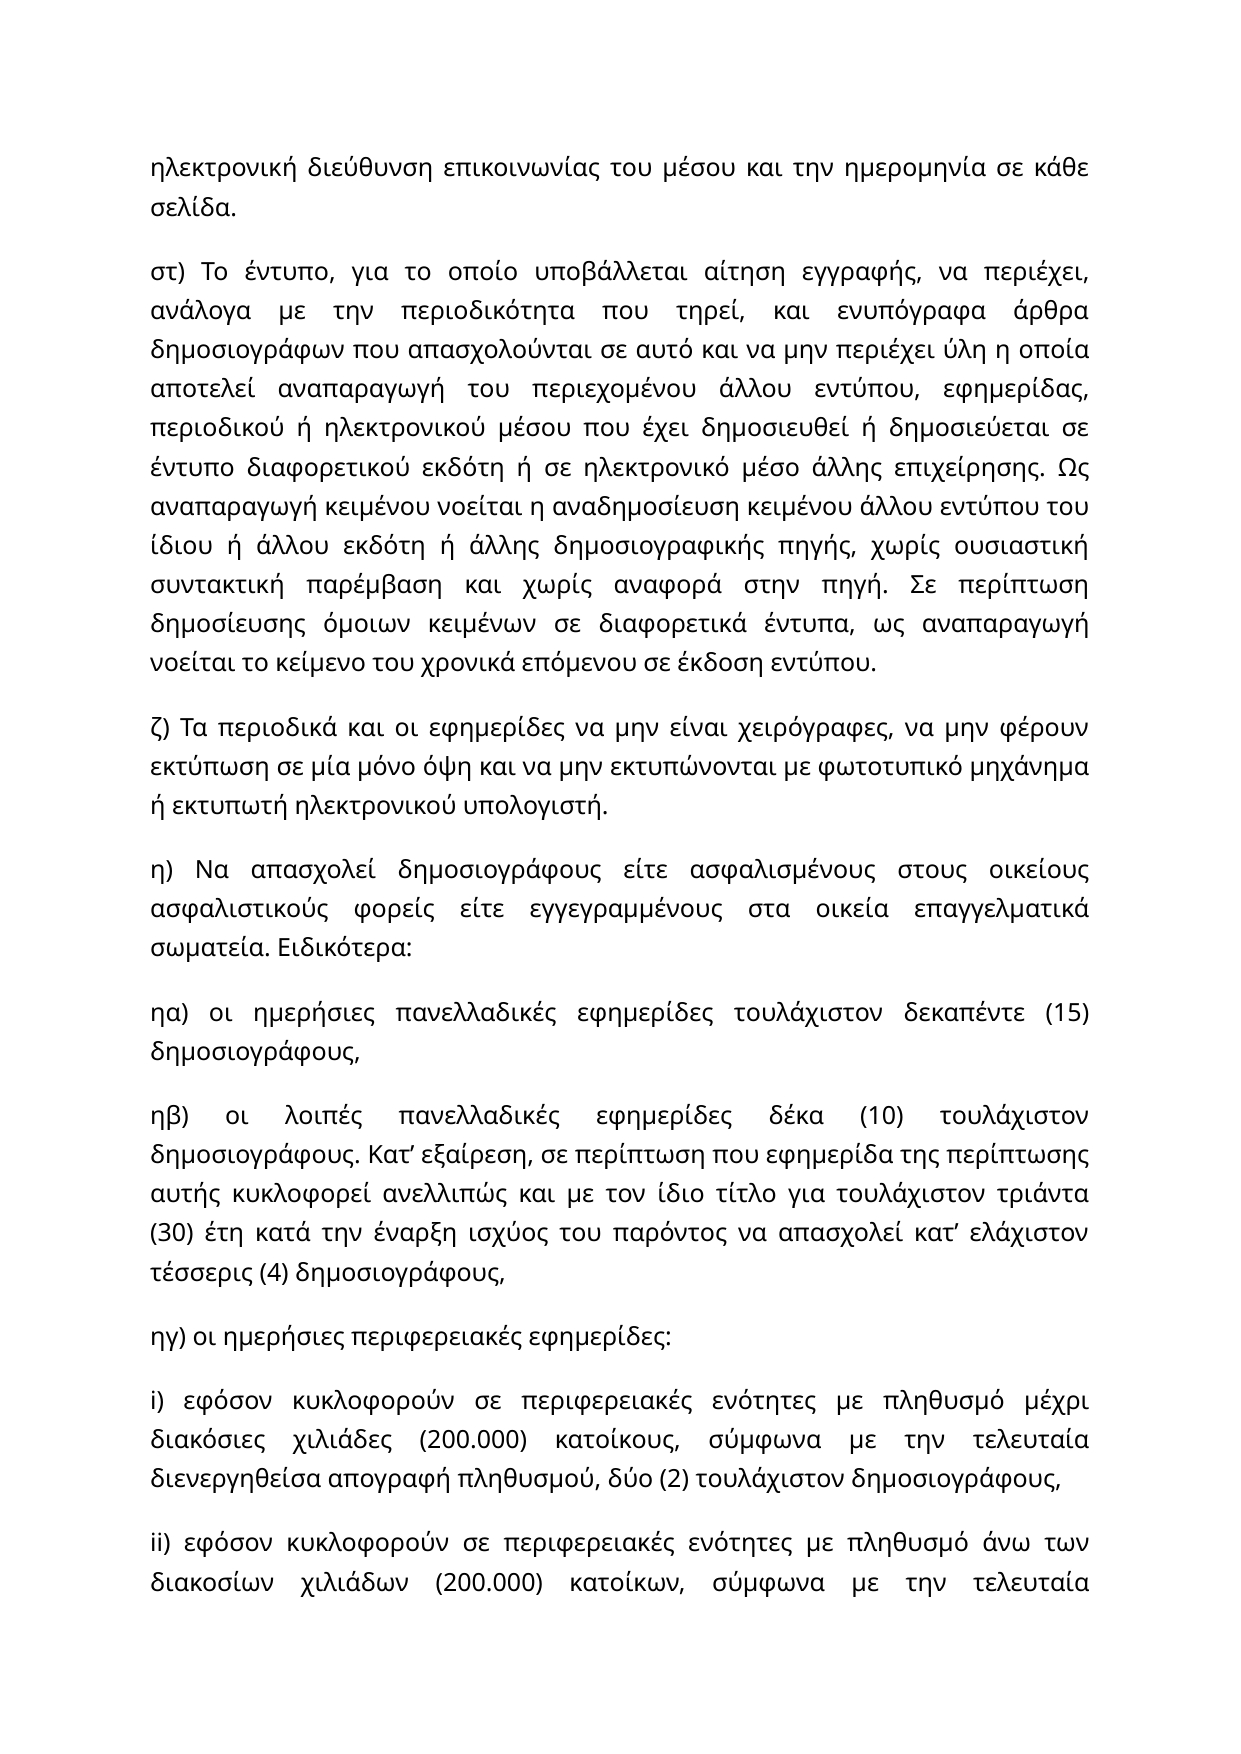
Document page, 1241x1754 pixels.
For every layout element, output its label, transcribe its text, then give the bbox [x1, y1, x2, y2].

text στ) Το έντυπο, για το οποίο υποβάλλεται αίτηση εγγραφής, να περιέχει, ανάλογα με την περιοδικότητα που τηρεί, και ενυπόγραφα άρθρα δημοσιογράφων που απασχολούνται σε αυτό και να μην περιέχει ύλη η οποία αποτελεί αναπαραγωγή του περιεχομένου άλλου εντύπου, εφημερίδας, περιοδικού ή ηλεκτρονικού μέσου που έχει δημοσιευθεί ή δημοσιεύεται σε έντυπο διαφορετικού εκδότη ή σε ηλεκτρονικό μέσο άλλης επιχείρησης. Ως αναπαραγωγή κειμένου νοείται η αναδημοσίευση κειμένου άλλου εντύπου του ίδιου ή άλλου εκδότη ή άλλης δημοσιογραφικής πηγής, χωρίς ουσιαστική συντακτική παρέμβαση και χωρίς αναφορά στην πηγή. Σε περίπτωση δημοσίευσης όμοιων κειμένων σε διαφορετικά έντυπα, ως αναπαραγωγή νοείται το κείμενο του χρονικά επόμενου σε έκδοση εντύπου. [150, 253, 1090, 679]
text ηβ) οι λοιπές πανελλαδικές εφημερίδες δέκα (10) τουλάχιστον δημοσιογράφους. Κατ’ εξαίρεση, σε περίπτωση που εφημερίδα της περίπτωσης αυτής κυκλοφορεί ανελλιπώς και με τον ίδιο τίτλο για τουλάχιστον τριάντα (30) έτη κατά την έναρξη ισχύος του παρόντος να απασχολεί κατ’ ελάχιστον τέσσερις (4) δημοσιογράφους, [150, 1097, 1090, 1288]
text ηγ) οι ημερήσιες περιφερειακές εφημερίδες: [150, 1318, 1090, 1352]
text ηλεκτρονική διεύθυνση επικοινωνίας του μέσου και την ημερομηνία σε κάθε σελίδα. [150, 150, 1090, 223]
text η) Να απασχολεί δημοσιογράφους είτε ασφαλισμένους στους οικείους ασφαλιστικούς φορείς είτε εγγεγραμμένους στα οικεία επαγγελματικά σωματεία. Ειδικότερα: [150, 852, 1090, 964]
text i) εφόσον κυκλοφορούν σε περιφερειακές ενότητες με πληθυσμό μέχρι διακόσιες χιλιάδες (200.000) κατοίκους, σύμφωνα με την τελευταία διενεργηθείσα απογραφή πληθυσμού, δύο (2) τουλάχιστον δημοσιογράφους, [150, 1382, 1090, 1495]
text ηα) οι ημερήσιες πανελλαδικές εφημερίδες τουλάχιστον δεκαπέντε (15) δημοσιογράφους, [150, 994, 1090, 1067]
text ii) εφόσον κυκλοφορούν σε περιφερειακές ενότητες με πληθυσμό άνω των διακοσίων χιλιάδων (200.000) κατοίκων, σύμφωνα με την τελευταία [150, 1525, 1090, 1598]
text ζ) Τα περιοδικά και οι εφημερίδες να μην είναι χειρόγραφες, να μην φέρουν εκτύπωση σε μία μόνο όψη και να μην εκτυπώνονται με φωτοτυπικό μηχάνημα ή εκτυπωτή ηλεκτρονικού υπολογιστή. [150, 709, 1090, 822]
